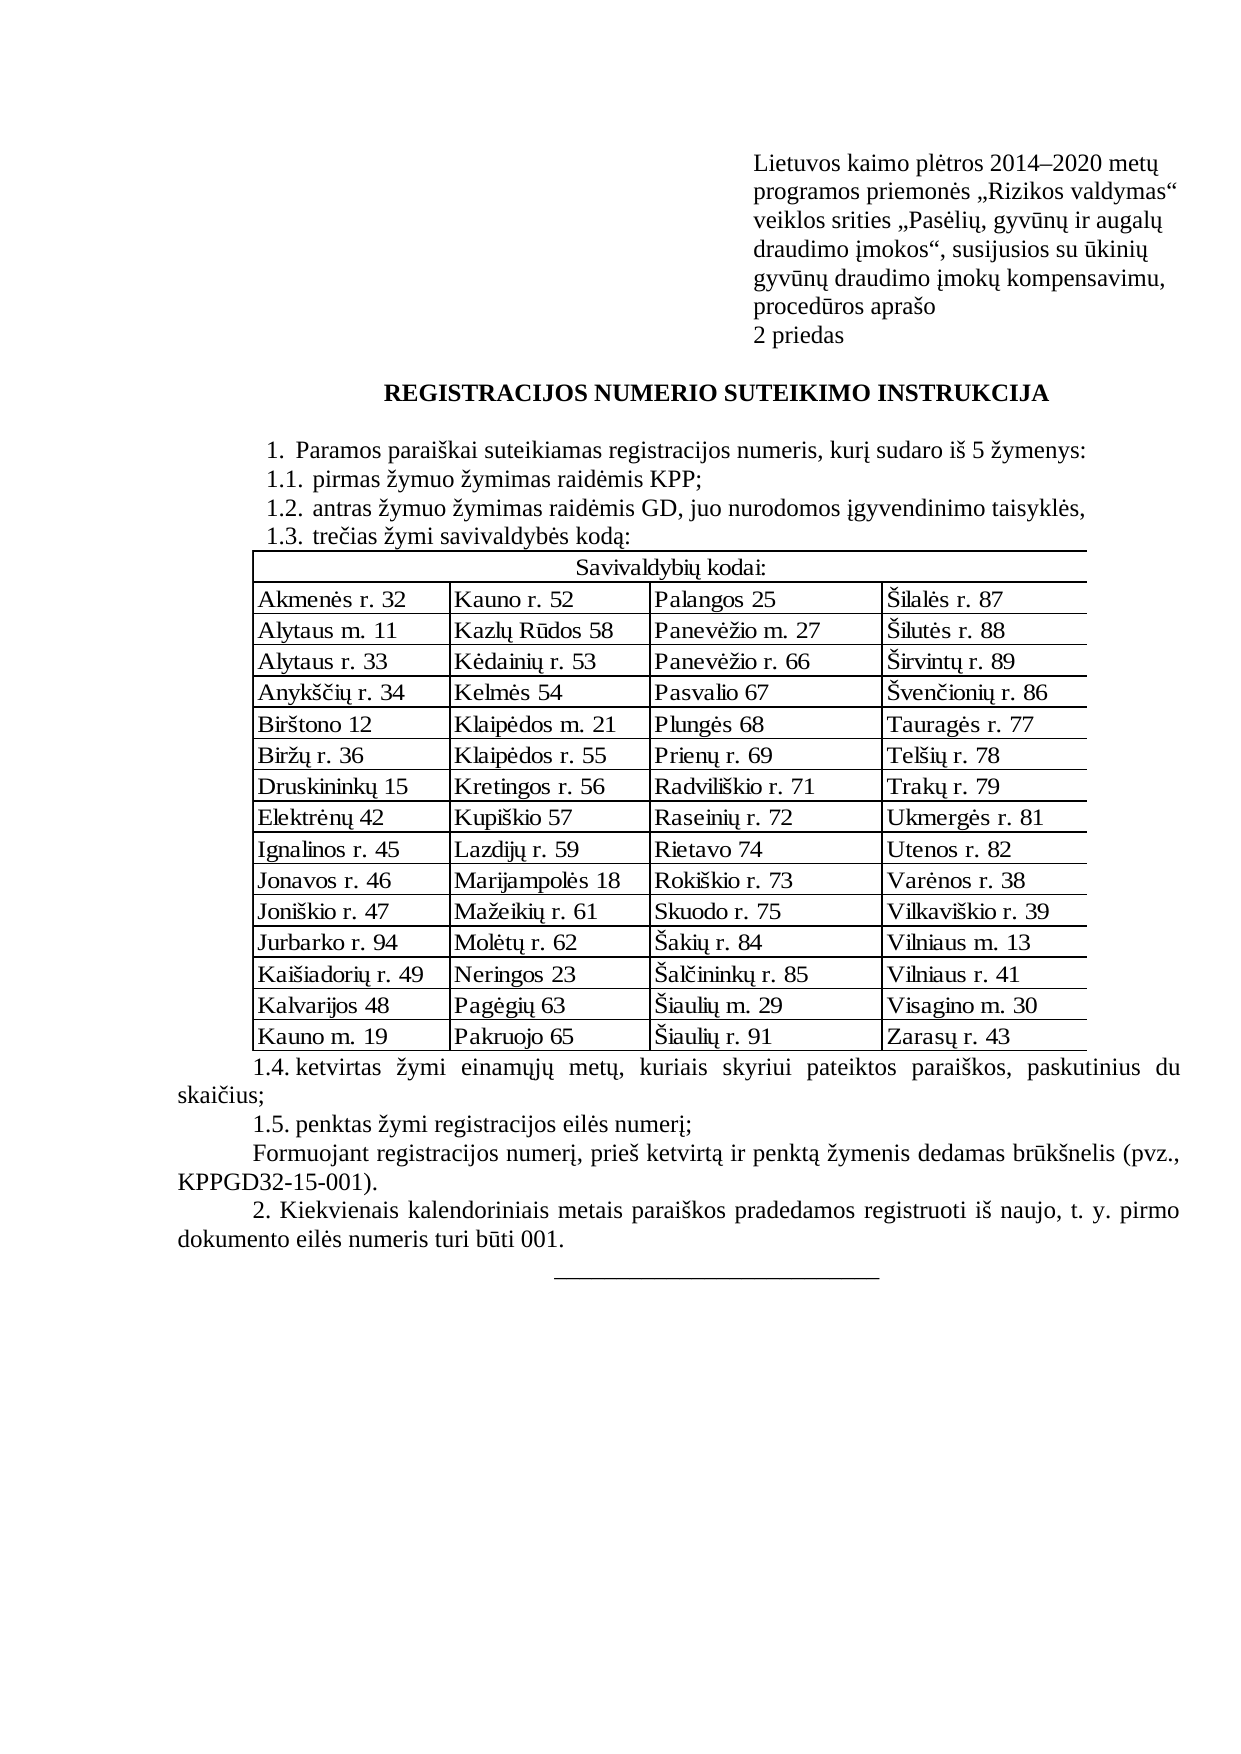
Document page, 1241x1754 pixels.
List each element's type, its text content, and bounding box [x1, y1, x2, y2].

text procedūros aprašo [753, 291, 1181, 320]
text veiklos srities „Pasėlių, gyvūnų ir augalų [753, 205, 1181, 234]
text 2. Kiekvienais kalendoriniais metais paraiškos pradedamos registruoti iš naujo, t. y. pirmo dokumento eilės numeris turi būti 001. [177, 1195, 1181, 1253]
text 1.2. antras žymuo žymimas raidėmis GD, juo nurodomos įgyvendinimo taisyklės, [177, 493, 1181, 521]
text 1.5. penktas žymi registracijos eilės numerį; [177, 1109, 1181, 1138]
text 2 priedas [753, 320, 1181, 349]
text 1.4. ketvirtas žymi einamųjų metų, kuriais skyriui pateiktos paraiškos, paskutinius du skaičius; [177, 1052, 1181, 1109]
text Formuojant registracijos numerį, prieš ketvirtą ir penktą žymenis dedamas brūkšnelis (pvz., KPPGD32-15-001). [177, 1138, 1181, 1195]
text 1. Paramos paraiškai suteikiamas registracijos numeris, kurį sudaro iš 5 žymenys: [177, 435, 1181, 464]
text draudimo įmokos“, susijusios su ūkinių [753, 234, 1181, 263]
text __________________________ [177, 1253, 1181, 1282]
text gyvūnų draudimo įmokų kompensavimu, [753, 263, 1181, 291]
text programos priemonės „Rizikos valdymas“ [753, 176, 1181, 205]
text 1.3. trečias žymi savivaldybės kodą: [177, 521, 1181, 550]
text Lietuvos kaimo plėtros 2014–2020 metų [753, 148, 1181, 176]
text REGISTRACIJOS NUMERIO SUTEIKIMO INSTRUKCIJA [177, 378, 1181, 406]
text 1.1. pirmas žymuo žymimas raidėmis KPP; [177, 464, 1181, 493]
